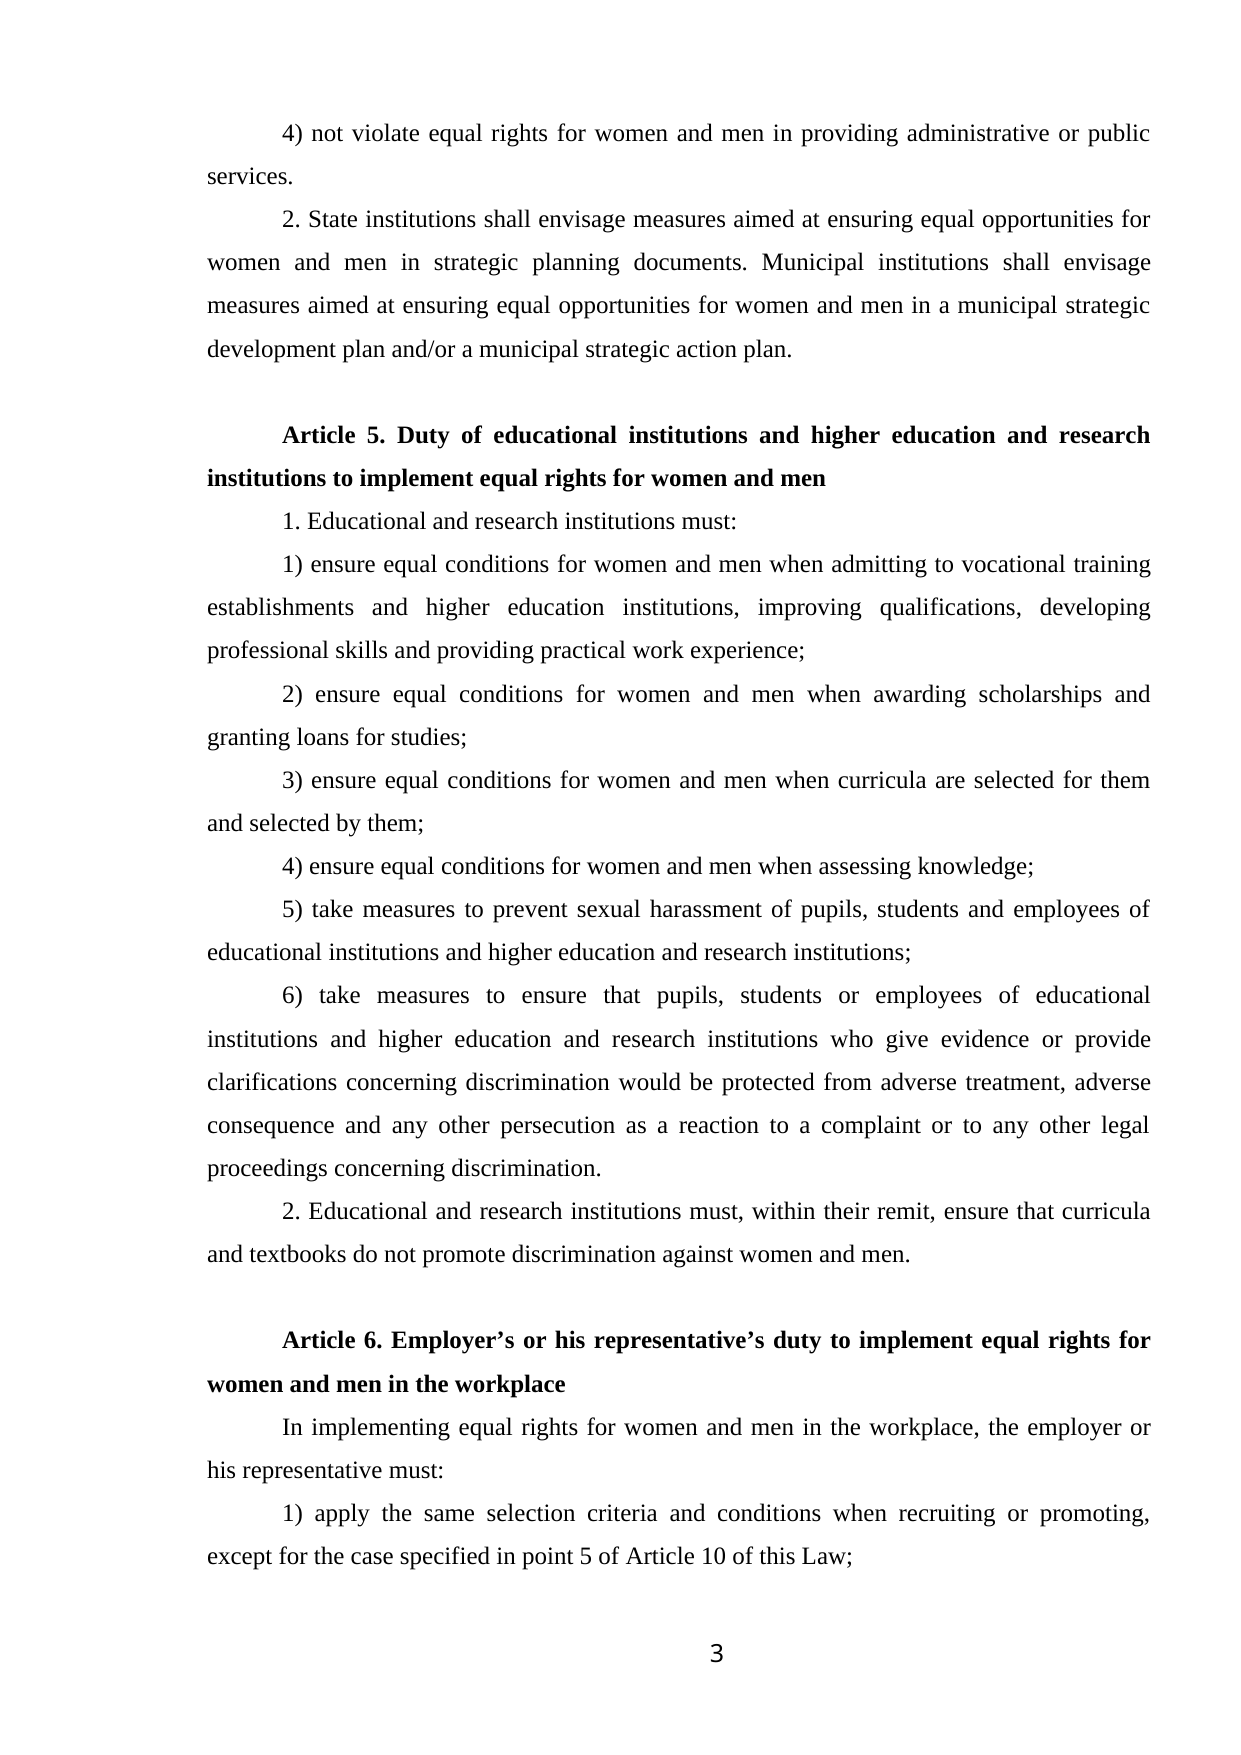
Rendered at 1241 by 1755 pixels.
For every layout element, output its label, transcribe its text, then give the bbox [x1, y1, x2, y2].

text 1) ensure equal conditions for women and men when admitting to vocational training establishments and higher education institutions, improving qualifications, developing professional skills and providing practical work experience; [207, 549, 1152, 664]
text 1. Educational and research institutions must: [207, 506, 1152, 535]
text Article 5. Duty of educational institutions and higher education and research institutions to implement equal rights for women and men [207, 420, 1152, 492]
text 1) apply the same selection criteria and conditions when recruiting or promoting, except for the case specified in point 5 of Article 10 of this Law; [207, 1498, 1152, 1570]
text 6) take measures to ensure that pupils, students or employees of educational institutions and higher education and research institutions who give evidence or provide clarifications concerning discrimination would be protected from adverse treatment, adverse consequence and any other persecution as a reaction to a complaint or to any other legal proceedings concerning discrimination. [207, 981, 1152, 1182]
text 4) not violate equal rights for women and men in providing administrative or public services. [207, 118, 1152, 190]
text 3) ensure equal conditions for women and men when curricula are selected for them and selected by them; [207, 765, 1152, 837]
text 5) take measures to prevent sexual harassment of pupils, students and employees of educational institutions and higher education and research institutions; [207, 894, 1152, 966]
text Article 6. Employer’s or his representative’s duty to implement equal rights for women and men in the workplace [207, 1326, 1152, 1397]
text 2. State institutions shall envisage measures aimed at ensuring equal opportunities for women and men in strategic planning documents. Municipal institutions shall envisage measures aimed at ensuring equal opportunities for women and men in a municipal strategic development plan and/or a municipal strategic action plan. [207, 204, 1152, 362]
text 2) ensure equal conditions for women and men when awarding scholarships and granting loans for studies; [207, 679, 1152, 751]
text 2. Educational and research institutions must, within their remit, ensure that curricula and textbooks do not promote discrimination against women and men. [207, 1196, 1152, 1268]
text 4) ensure equal conditions for women and men when assessing knowledge; [207, 851, 1152, 880]
text In implementing equal rights for women and men in the workplace, the employer or his representative must: [207, 1412, 1152, 1484]
